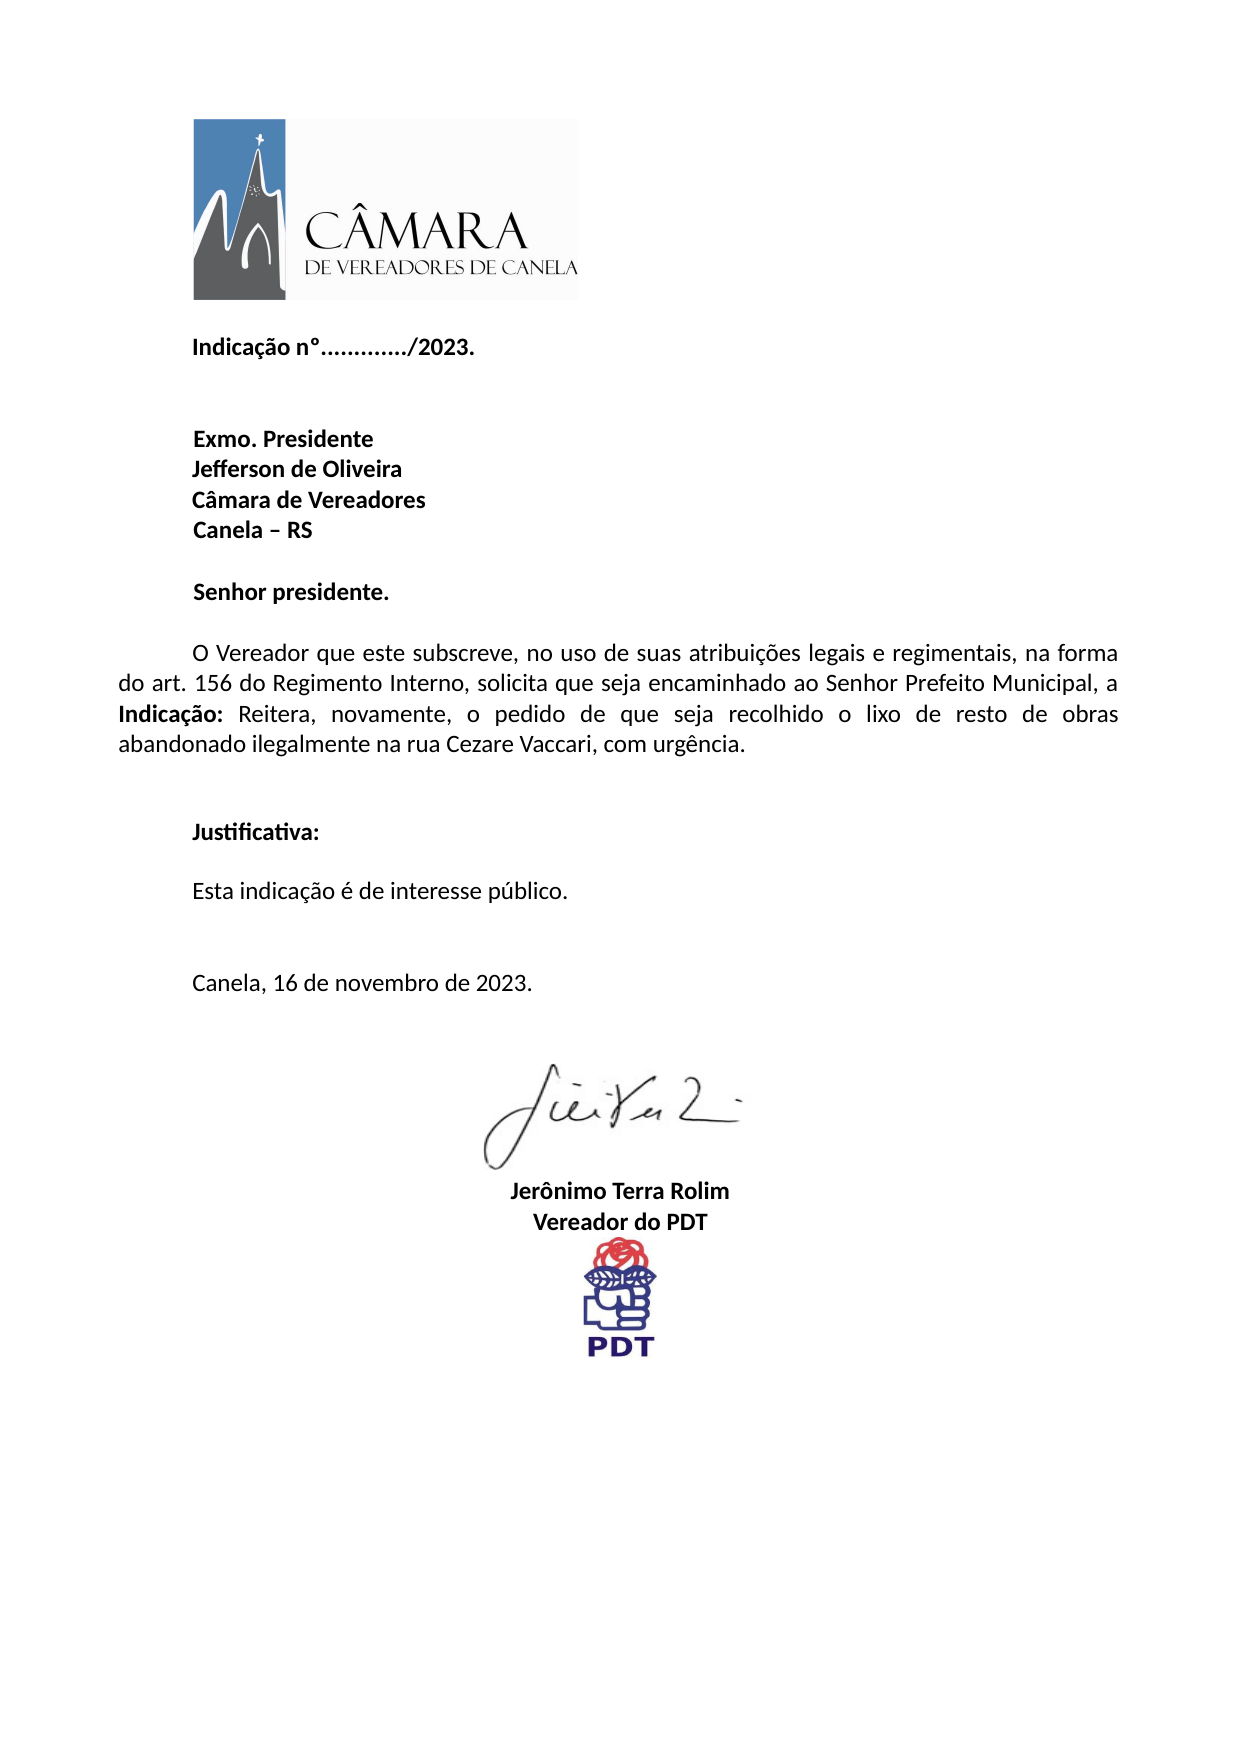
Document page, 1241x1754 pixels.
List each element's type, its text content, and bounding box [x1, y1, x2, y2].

picture [583, 1237, 657, 1362]
text Vereador do PDT [118, 1206, 1122, 1236]
picture [193, 119, 578, 300]
text Câmara de Vereadores [118, 484, 1122, 514]
text Canela, 16 de novembro de 2023. [118, 967, 1122, 998]
subtitle Indicação nº............./2023. [118, 331, 1122, 362]
text Esta indicação é de interesse público. [118, 876, 1122, 906]
text Jerônimo Terra Rolim [118, 1059, 1122, 1206]
text Jefferson de Oliveira [118, 453, 1122, 484]
text O Vereador que este subscreve, no uso de suas atribuições legais e regimentais, na forma do art. 156 do Regimento Interno, solicita que seja encaminhado ao Senhor Prefeito Municipal, a Indicação: Reitera, novamente, o pedido de que seja recolhido o lixo de resto de obras abandonado ilegalmente na rua Cezare Vaccari, com urgência. [118, 637, 1120, 759]
text Senhor presidente. [118, 576, 1122, 606]
text Exmo. Presidente [118, 423, 1122, 453]
text Justificativa: [118, 816, 1122, 847]
picture [483, 1063, 757, 1174]
text Canela – RS [118, 514, 1122, 545]
